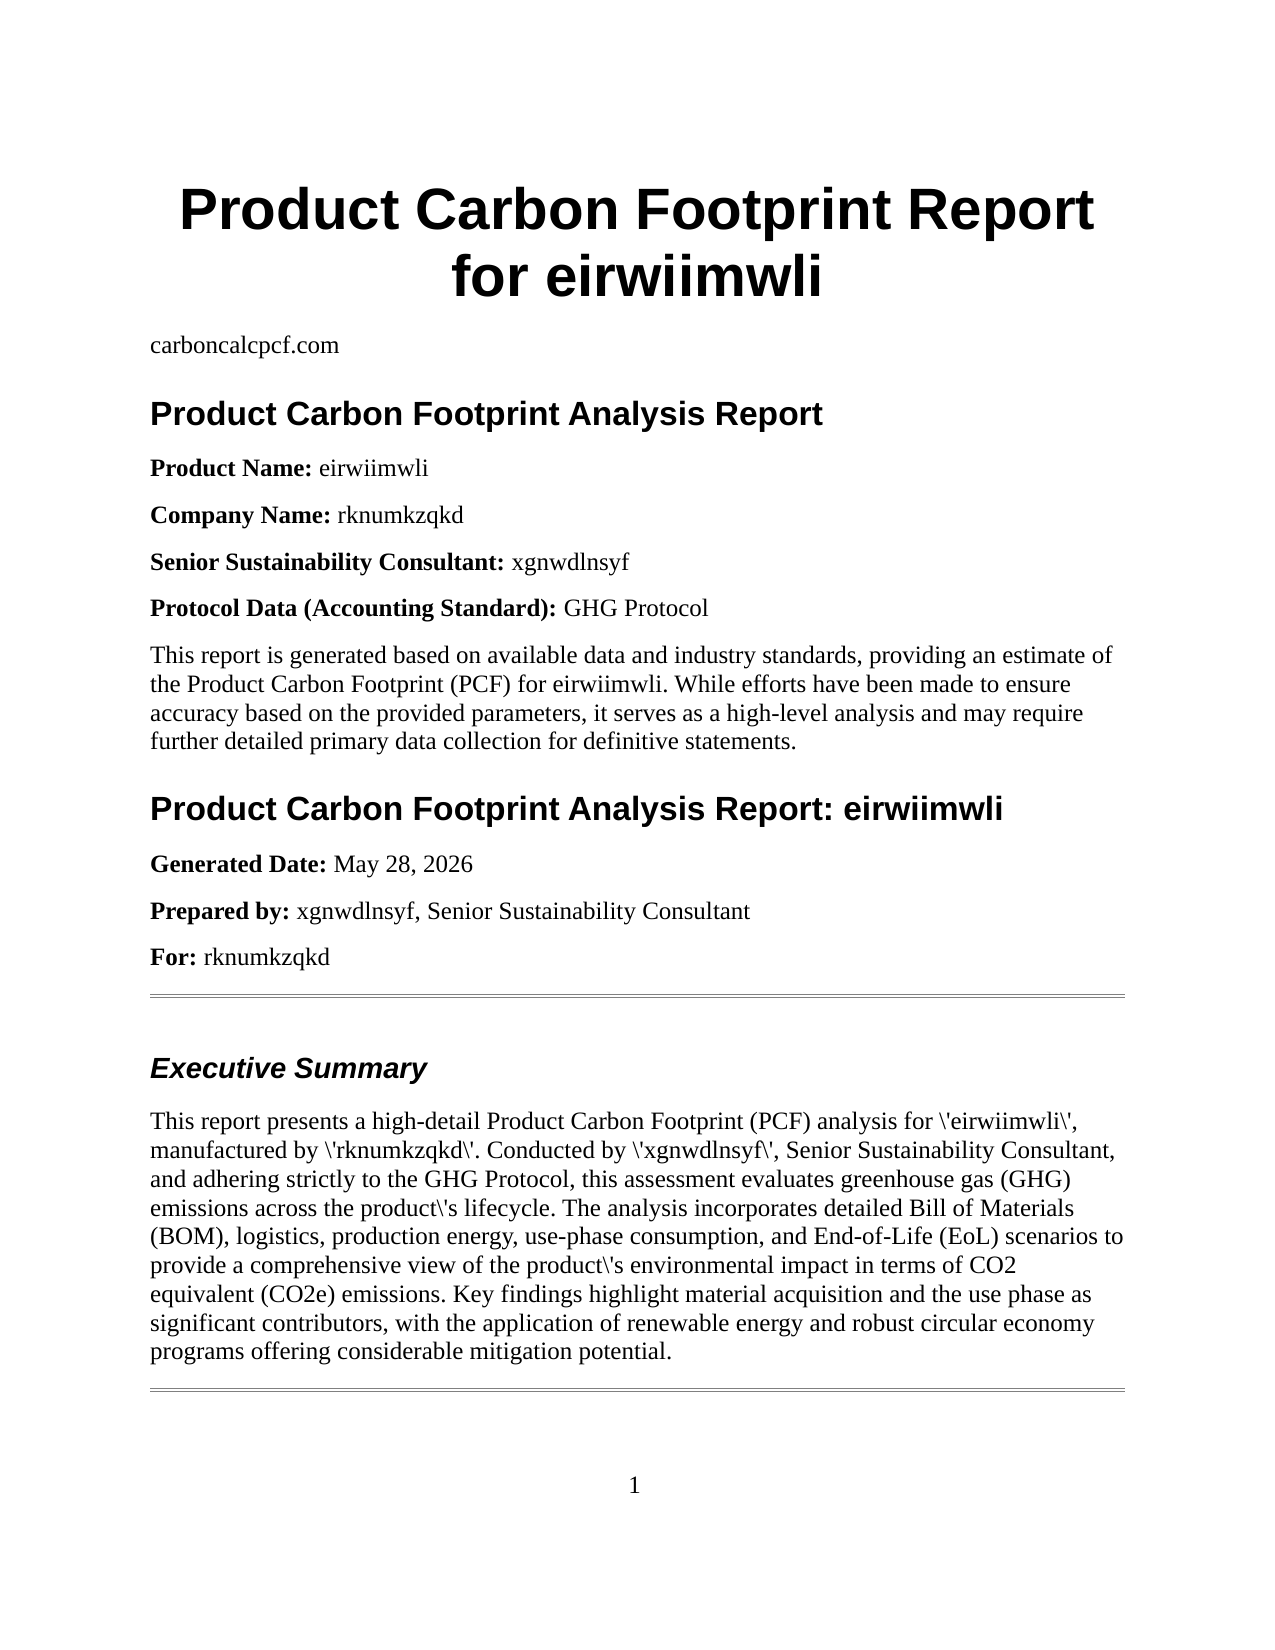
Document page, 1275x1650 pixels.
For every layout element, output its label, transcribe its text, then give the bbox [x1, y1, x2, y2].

text carboncalcpcf.com [150, 331, 1125, 359]
subtitle Product Carbon Footprint Analysis Report [150, 393, 1125, 432]
text Senior Sustainability Consultant: xgnwdlnsyf [150, 547, 1125, 576]
text This report is generated based on available data and industry standards, providing an estimate of the Product Carbon Footprint (PCF) for eirwiimwli. While efforts have been made to ensure accuracy based on the provided parameters, it serves as a high-level analysis and may require further detailed primary data collection for definitive statements. [150, 640, 1125, 755]
subtitle Product Carbon Footprint Analysis Report: eirwiimwli [150, 789, 1125, 828]
text Generated Date: May 28, 2026 [150, 849, 1125, 878]
text Company Name: rknumkzqkd [150, 500, 1125, 529]
text Prepared by: xgnwdlnsyf, Senior Sustainability Consultant [150, 896, 1125, 924]
text Protocol Data (Accounting Standard): GHG Protocol [150, 593, 1125, 622]
text This report presents a high-detail Product Carbon Footprint (PCF) analysis for \'eirwiimwli\', manufactured by \'rknumkzqkd\'. Conducted by \'xgnwdlnsyf\', Senior Sustainability Consultant, and adhering strictly to the GHG Protocol, this assessment evaluates greenhouse gas (GHG) emissions across the product\'s lifecycle. The analysis incorporates detailed Bill of Materials (BOM), logistics, production energy, use-phase consumption, and End-of-Life (EoL) scenarios to provide a comprehensive view of the product\'s environmental impact in terms of CO2 equivalent (CO2e) emissions. Key findings highlight material acquisition and the use phase as significant contributors, with the application of renewable energy and robust circular economy programs offering considerable mitigation potential. [150, 1106, 1125, 1365]
text For: rknumkzqkd [150, 942, 1125, 971]
subtitle Executive Summary [150, 1051, 1125, 1085]
text Product Name: eirwiimwli [150, 453, 1125, 482]
title Product Carbon Footprint Report for eirwiimwli [150, 175, 1125, 309]
